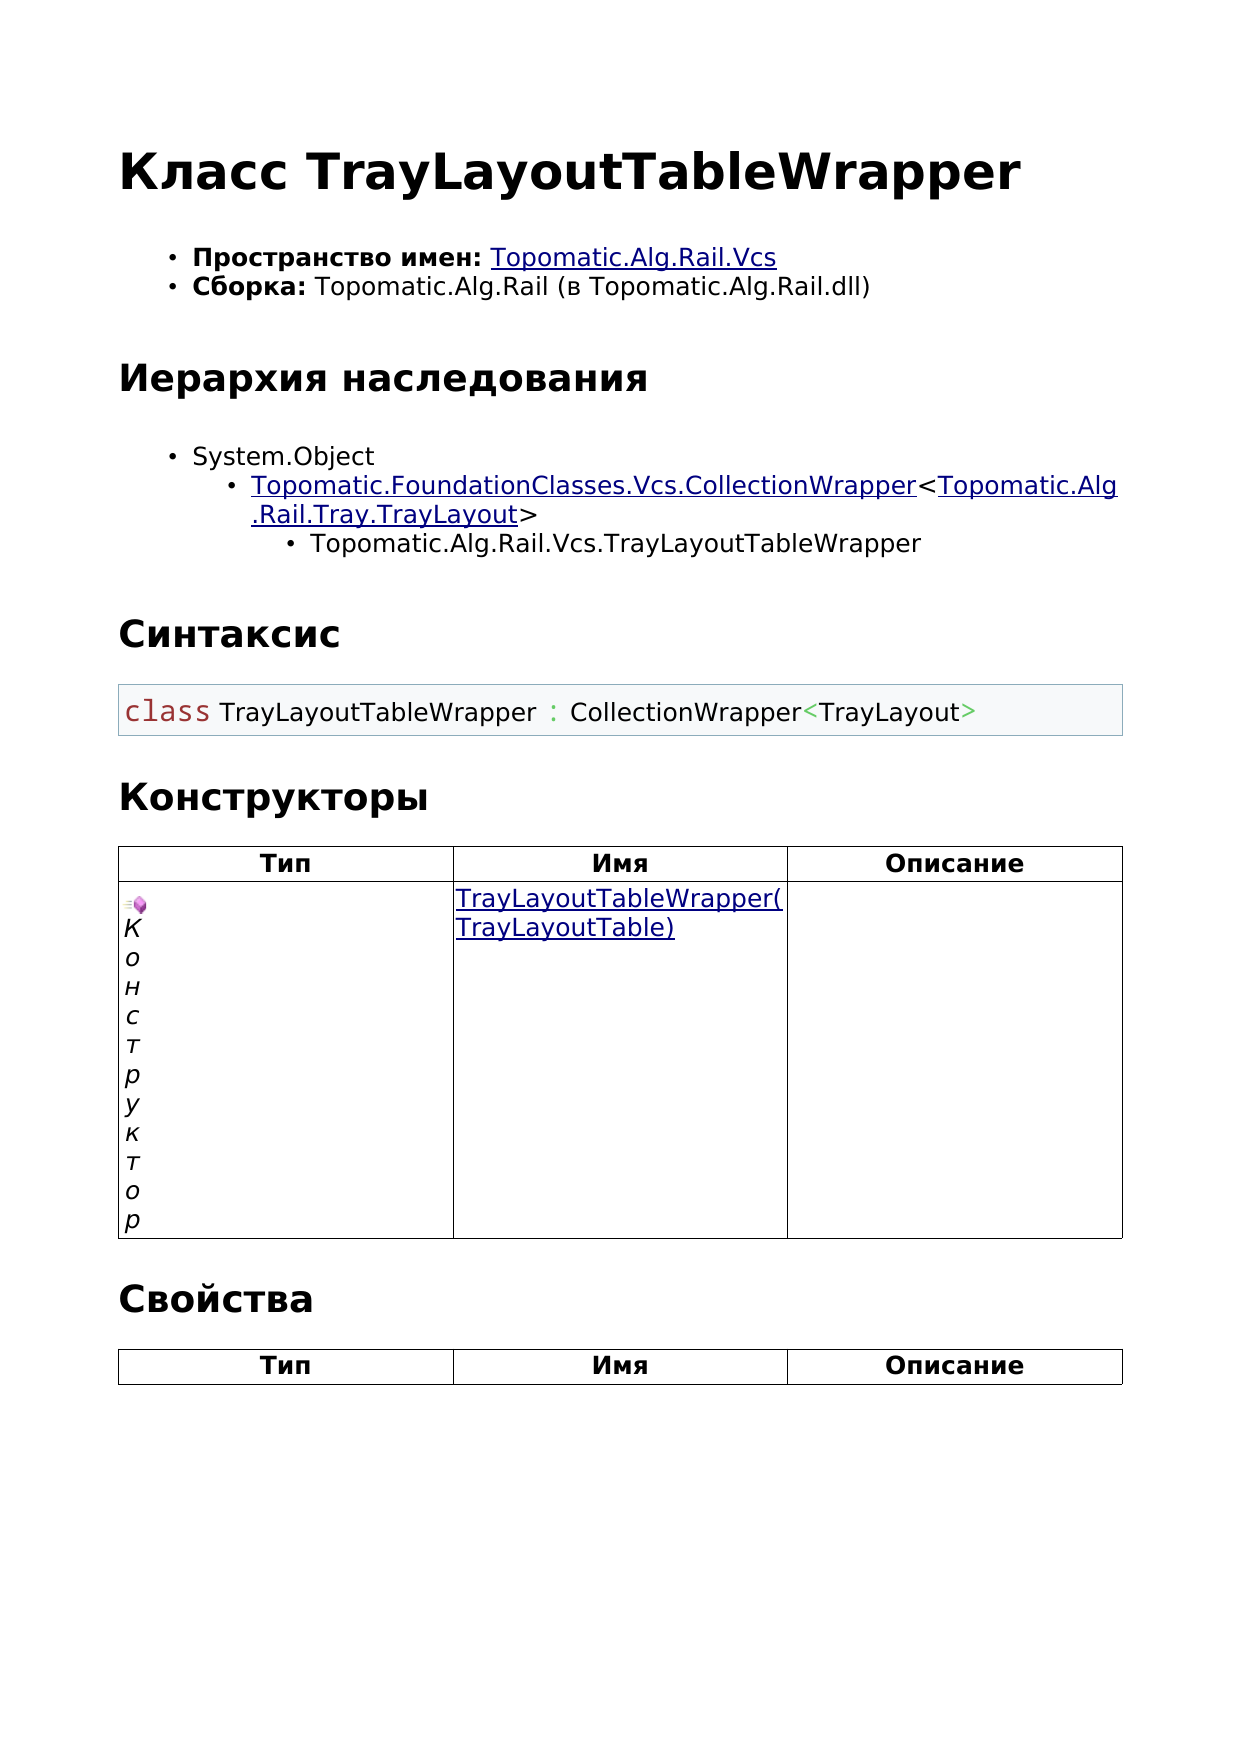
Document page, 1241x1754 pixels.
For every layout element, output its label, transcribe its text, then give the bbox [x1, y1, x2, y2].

table_cell TrayLayoutTableWrapper(TrayLayoutTable) [454, 882, 787, 1238]
list Topomatic.FoundationClasses.Vcs.CollectionWrapper<Topomatic.Alg.Rail.Tray.TrayLayout> [236, 471, 1122, 529]
table_header class TrayLayoutTableWrapper : CollectionWrapper<TrayLayout> [119, 685, 1122, 735]
picture [121, 896, 147, 914]
subtitle Свойства [118, 1278, 1122, 1321]
table_header Описание [788, 847, 1122, 881]
table_cell [119, 882, 453, 1238]
table_header Имя [454, 847, 787, 881]
subtitle Конструкторы [118, 775, 1122, 819]
list Сборка: Topomatic.Alg.Rail (в Topomatic.Alg.Rail.dll) [177, 272, 1122, 302]
table_header Имя [454, 1350, 787, 1384]
list Topomatic.Alg.Rail.Vcs.TrayLayoutTableWrapper [295, 529, 1122, 558]
table_header Тип [119, 1350, 453, 1384]
table_header Описание [788, 1350, 1122, 1384]
subtitle Синтаксис [118, 613, 1122, 657]
list Пространство имен: Topomatic.Alg.Rail.Vcs [177, 243, 1122, 272]
subtitle Иерархия наследования [118, 356, 1122, 400]
list System.Object [177, 442, 1122, 471]
table_cell [788, 882, 1122, 1238]
table_header Тип [119, 847, 453, 881]
subtitle Класс TrayLayoutTableWrapper [118, 143, 1122, 201]
